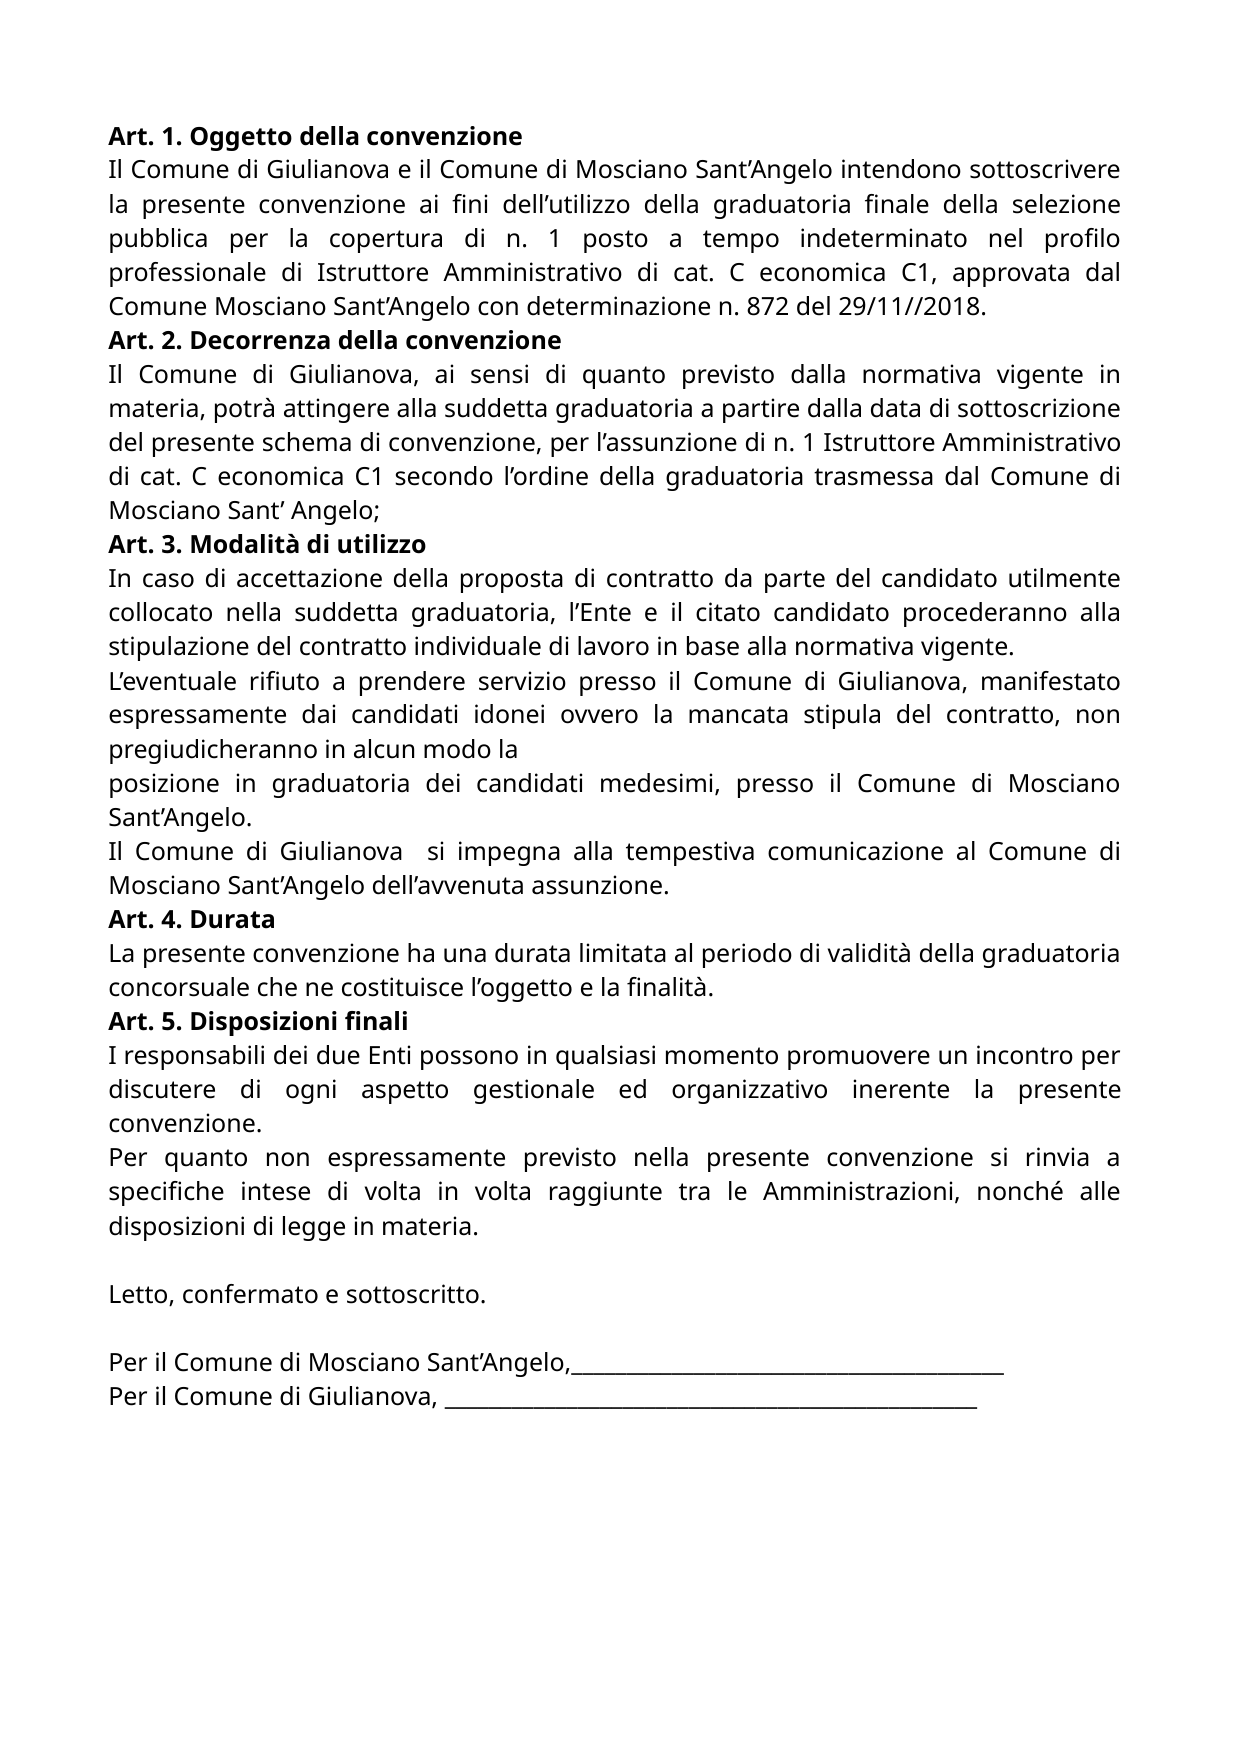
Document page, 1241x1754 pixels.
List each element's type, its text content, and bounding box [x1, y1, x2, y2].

text Art. 5. Disposizioni finali [108, 1004, 1122, 1038]
text La presente convenzione ha una durata limitata al periodo di validità della graduatoria concorsuale che ne costituisce l’oggetto e la finalità. [108, 936, 1122, 1004]
text posizione in graduatoria dei candidati medesimi, presso il Comune di Mosciano Sant’Angelo. [108, 765, 1122, 833]
text Il Comune di Giulianova e il Comune di Mosciano Sant’Angelo intendono sottoscrivere la presente convenzione ai fini dell’utilizzo della graduatoria finale della selezione pubblica per la copertura di n. 1 posto a tempo indeterminato nel profilo professionale di Istruttore Amministrativo di cat. C economica C1, approvata dal Comune Mosciano Sant’Angelo con determinazione n. 872 del 29/11//2018. [108, 152, 1122, 322]
text Il Comune di Giulianova si impegna alla tempestiva comunicazione al Comune di Mosciano Sant’Angelo dell’avvenuta assunzione. [108, 833, 1122, 902]
text Letto, confermato e sottoscritto. [108, 1276, 1122, 1310]
text In caso di accettazione della proposta di contratto da parte del candidato utilmente collocato nella suddetta graduatoria, l’Ente e il citato candidato procederanno alla stipulazione del contratto individuale di lavoro in base alla normativa vigente. [108, 561, 1122, 663]
text Art. 1. Oggetto della convenzione [108, 118, 1122, 152]
text I responsabili dei due Enti possono in qualsiasi momento promuovere un incontro per discutere di ogni aspetto gestionale ed organizzativo inerente la presente convenzione. [108, 1038, 1122, 1140]
text Per il Comune di Mosciano Sant’Angelo,_______________________________________ [108, 1344, 1122, 1378]
text Art. 2. Decorrenza della convenzione [108, 322, 1122, 357]
text Il Comune di Giulianova, ai sensi di quanto previsto dalla normativa vigente in materia, potrà attingere alla suddetta graduatoria a partire dalla data di sottoscrizione del presente schema di convenzione, per l’assunzione di n. 1 Istruttore Amministrativo di cat. C economica C1 secondo l’ordine della graduatoria trasmessa dal Comune di Mosciano Sant’ Angelo; [108, 357, 1122, 527]
text Per quanto non espressamente previsto nella presente convenzione si rinvia a specifiche intese di volta in volta raggiunte tra le Amministrazioni, nonché alle disposizioni di legge in materia. [108, 1140, 1122, 1242]
text L’eventuale rifiuto a prendere servizio presso il Comune di Giulianova, manifestato espressamente dai candidati idonei ovvero la mancata stipula del contratto, non pregiudicheranno in alcun modo la [108, 663, 1122, 765]
text Per il Comune di Giulianova, ________________________________________________ [108, 1378, 1122, 1412]
text Art. 3. Modalità di utilizzo [108, 527, 1122, 561]
text Art. 4. Durata [108, 902, 1122, 936]
